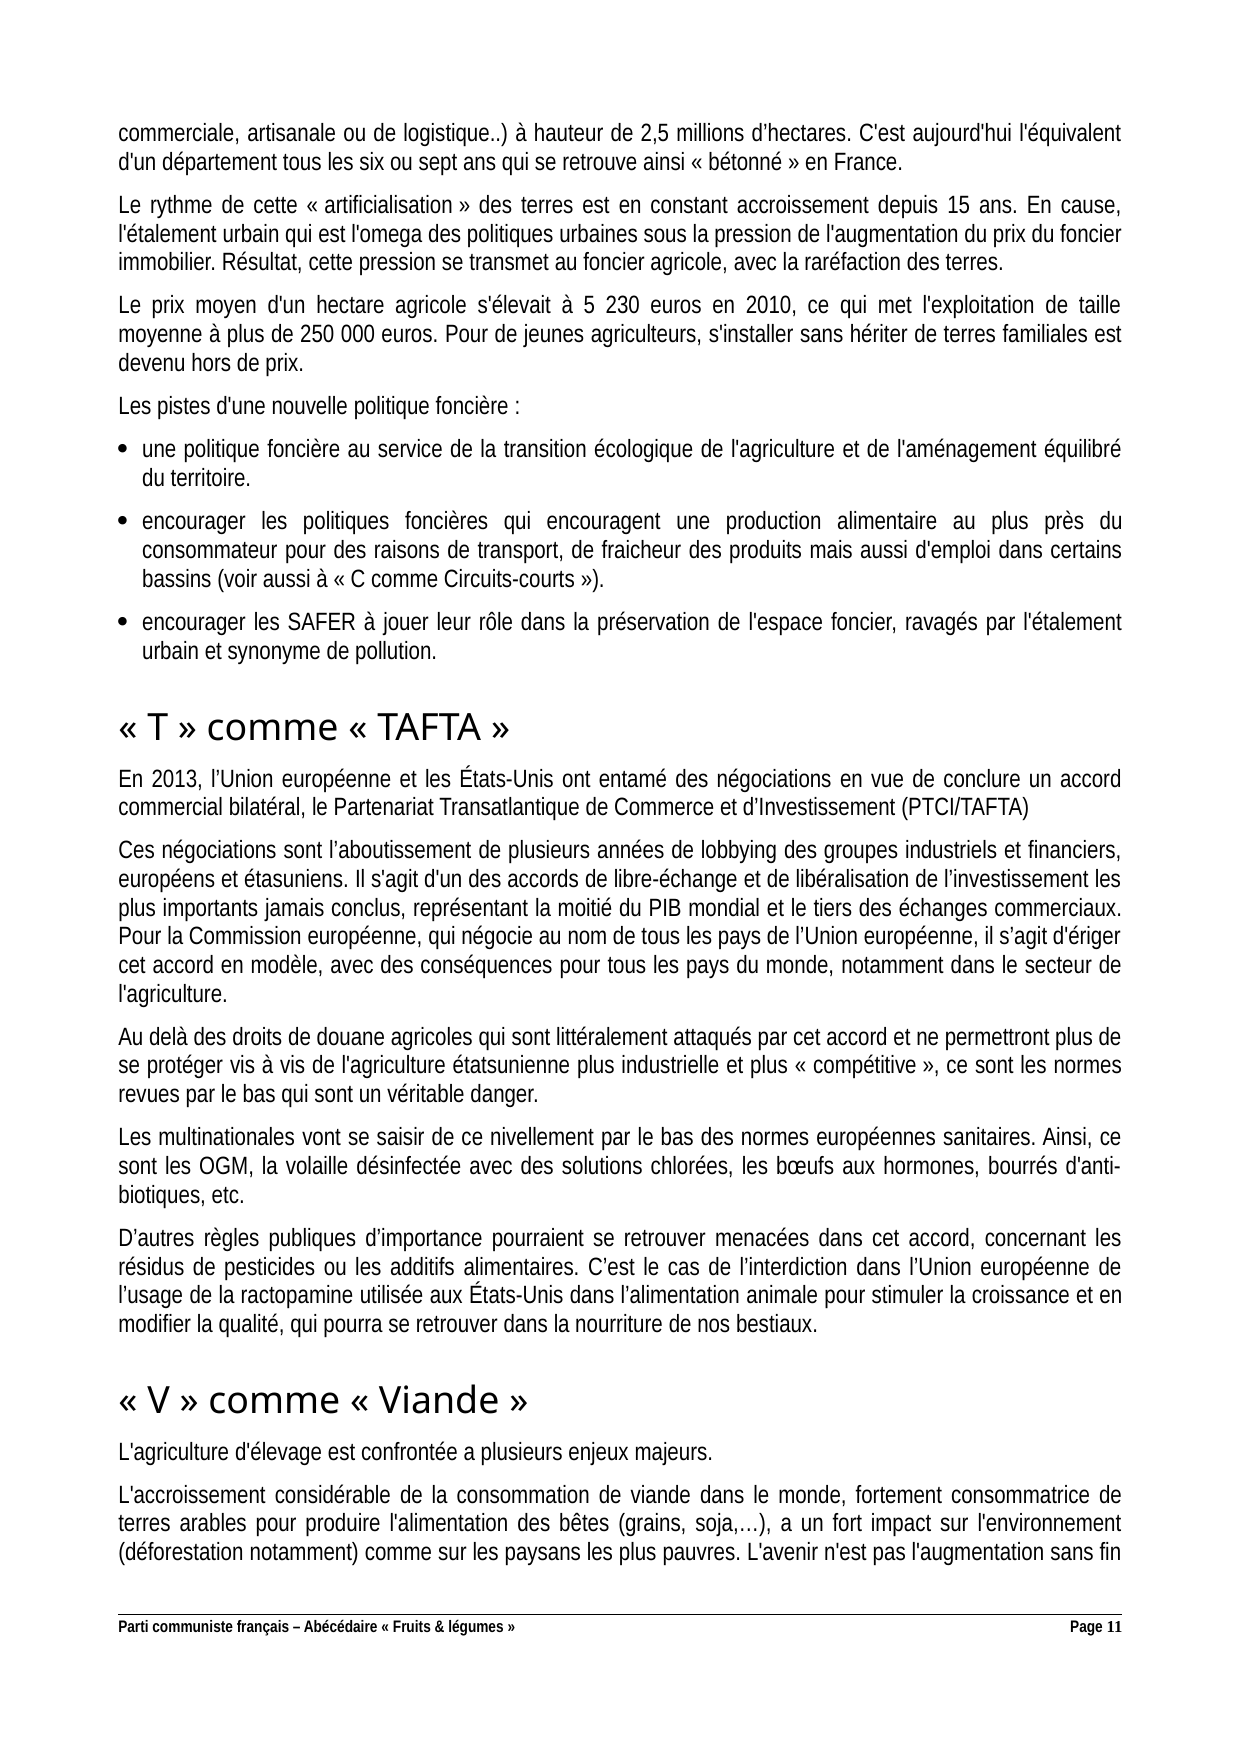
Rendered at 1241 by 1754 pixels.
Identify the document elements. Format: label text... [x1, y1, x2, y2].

list encourager les SAFER à jouer leur rôle dans la préservation de l'espace foncier, ravagés par l'étalement urbain et synonyme de pollution. [118, 607, 1122, 664]
text L'agriculture d'élevage est confrontée a plusieurs enjeux majeurs. [118, 1436, 1122, 1465]
text Au delà des droits de douane agricoles qui sont littéralement attaqués par cet accord et ne permettront plus de se protéger vis à vis de l'agriculture étatsunienne plus industrielle et plus « compétitive », ce sont les normes revues par le bas qui sont un véritable danger. [118, 1022, 1122, 1108]
subtitle « V » comme « Viande » [118, 1373, 1122, 1424]
text Le prix moyen d'un hectare agricole s'élevait à 5 230 euros en 2010, ce qui met l'exploitation de taille moyenne à plus de 250 000 euros. Pour de jeunes agriculteurs, s'installer sans hériter de terres familiales est devenu hors de prix. [118, 291, 1122, 376]
list encourager les politiques foncières qui encouragent une production alimentaire au plus près du consommateur pour des raisons de transport, de fraicheur des produits mais aussi d'emploi dans certains bassins (voir aussi à « C comme Circuits-courts »). [118, 506, 1122, 592]
text En 2013, l’Union européenne et les États-Unis ont entamé des négociations en vue de conclure un accord commercial bilatéral, le Partenariat Transatlantique de Commerce et d’Investissement (PTCI/TAFTA) [118, 763, 1122, 821]
subtitle « T » comme « TAFTA » [118, 700, 1122, 751]
text Ces négociations sont l’aboutissement de plusieurs années de lobbying des groupes industriels et financiers, européens et étasuniens. Il s'agit d'un des accords de libre-échange et de libéralisation de l’investissement les plus importants jamais conclus, représentant la moitié du PIB mondial et le tiers des échanges commerciaux. Pour la Commission européenne, qui négocie au nom de tous les pays de l’Union européenne, il s’agit d'ériger cet accord en modèle, avec des conséquences pour tous les pays du monde, notamment dans le secteur de l'agriculture. [118, 835, 1122, 1007]
text D’autres règles publiques d’importance pourraient se retrouver menacées dans cet accord, concernant les résidus de pesticides ou les additifs alimentaires. C’est le cas de l’interdiction dans l’Union européenne de l’usage de la ractopamine utilisée aux États-Unis dans l’alimentation animale pour stimuler la croissance et en modifier la qualité, qui pourra se retrouver dans la nourriture de nos bestiaux. [118, 1223, 1122, 1337]
text Les multinationales vont se saisir de ce nivellement par le bas des normes européennes sanitaires. Ainsi, ce sont les OGM, la volaille désinfectée avec des solutions chlorées, les bœufs aux hormones, bourrés d'anti-biotiques, etc. [118, 1122, 1122, 1208]
text L'accroissement considérable de la consommation de viande dans le monde, fortement consommatrice de terres arables pour produire l'alimentation des bêtes (grains, soja,…), a un fort impact sur l'environnement (déforestation notamment) comme sur les paysans les plus pauvres. L'avenir n'est pas l'augmentation sans fin [118, 1480, 1122, 1566]
text Le rythme de cette « artificialisation » des terres est en constant accroissement depuis 15 ans. En cause, l'étalement urbain qui est l'omega des politiques urbaines sous la pression de l'augmentation du prix du foncier immobilier. Résultat, cette pression se transmet au foncier agricole, avec la raréfaction des terres. [118, 190, 1122, 276]
text commerciale, artisanale ou de logistique..) à hauteur de 2,5 millions d’hectares. C'est aujourd'hui l'équivalent d'un département tous les six ou sept ans qui se retrouve ainsi « bétonné » en France. [118, 118, 1122, 175]
text Les pistes d'une nouvelle politique foncière : [118, 391, 1122, 420]
list une politique foncière au service de la transition écologique de l'agriculture et de l'aménagement équilibré du territoire. [118, 434, 1122, 492]
